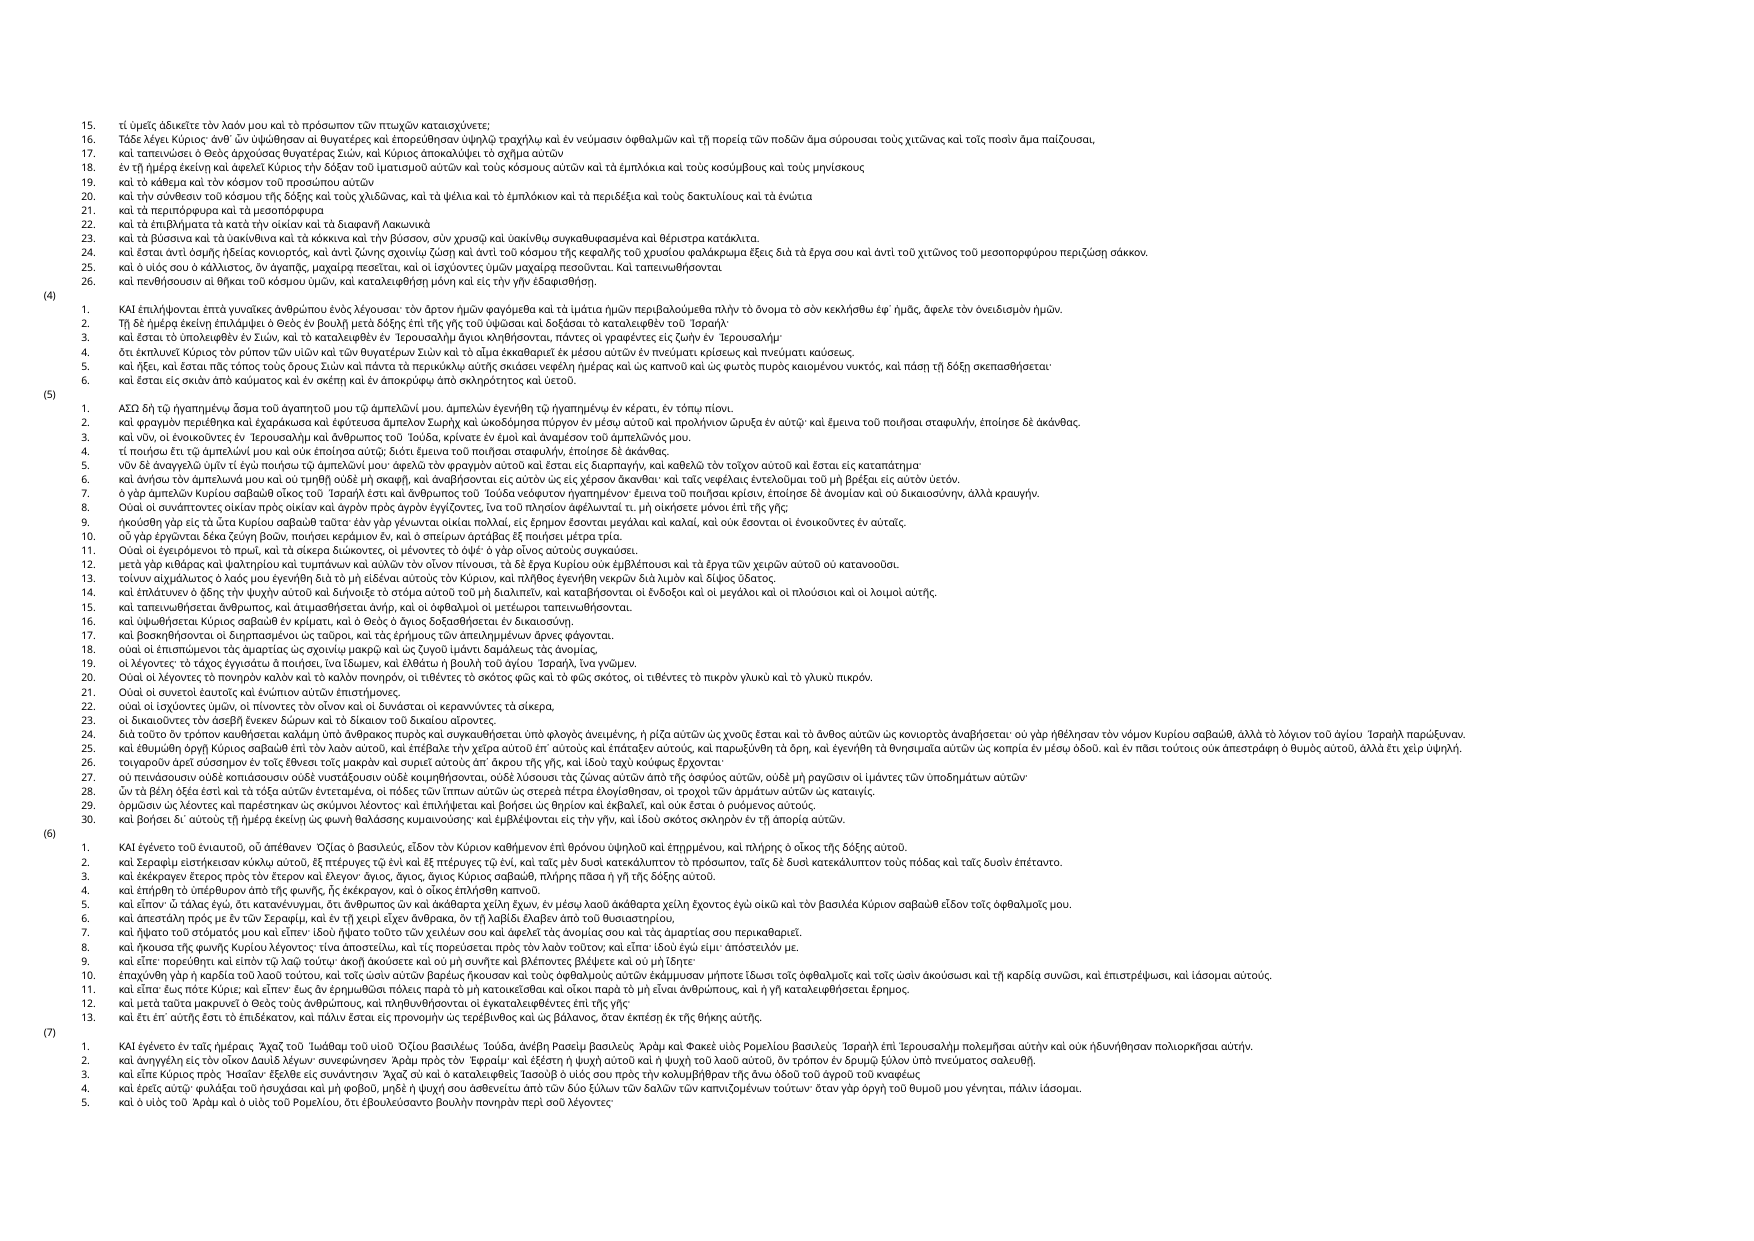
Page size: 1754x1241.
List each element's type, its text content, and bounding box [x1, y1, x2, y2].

list καὶ τὰ περιπόρφυρα καὶ τὰ μεσοπόρφυρα [81, 203, 1748, 217]
list ἐπαχύνθη γὰρ ἡ καρδία τοῦ λαοῦ τούτου, καὶ τοῖς ὠσὶν αὐτῶν βαρέως ἤκουσαν καὶ τοὺς ὀφθαλμοὺς αὐτῶν ἐκάμμυσαν μήποτε ἴδωσι τοῖς ὀφθαλμοῖς καὶ τοῖς ὠσὶν ἀκούσωσι καὶ τῇ καρδίᾳ συνῶσι, καὶ ἐπιστρέψωσι, καὶ ἰάσομαι αὐτούς. [81, 968, 1748, 982]
list καὶ ἐκέκραγεν ἕτερος πρὸς τὸν ἕτερον καὶ ἔλεγον· ἅγιος, ἅγιος, ἅγιος Κύριος σαβαώθ, πλήρης πᾶσα ἡ γῆ τῆς δόξης αὐτοῦ. [81, 869, 1748, 883]
list ἐν τῇ ἡμέρᾳ ἐκείνῃ καὶ ἀφελεῖ Κύριος τὴν δόξαν τοῦ ἱματισμοῦ αὐτῶν καὶ τοὺς κόσμους αὐτῶν καὶ τὰ ἐμπλόκια καὶ τοὺς κοσύμβους καὶ τοὺς μηνίσκους [81, 161, 1748, 175]
list καὶ ἔσται εἰς σκιὰν ἀπὸ καύματος καὶ ἐν σκέπῃ καὶ ἐν ἀποκρύφῳ ἀπὸ σκληρότητος καὶ ὑετοῦ. [81, 373, 1748, 387]
list τί ποιήσω ἔτι τῷ ἀμπελώνί μου καὶ οὐκ ἐποίησα αὐτῷ; διότι ἔμεινα τοῦ ποιῆσαι σταφυλήν, ἐποίησε δὲ ἀκάνθας. [81, 444, 1748, 458]
list καὶ μετὰ ταῦτα μακρυνεῖ ὁ Θεὸς τοὺς ἀνθρώπους, καὶ πληθυνθήσονται οἱ ἐγκαταλειφθέντες ἐπὶ τῆς γῆς· [81, 996, 1748, 1011]
list καὶ ἔσται ἀντὶ ὀσμῆς ἡδείας κονιορτός, καὶ ἀντὶ ζώνης σχοινίῳ ζώσῃ καὶ ἀντὶ τοῦ κόσμου τῆς κεφαλῆς τοῦ χρυσίου φαλάκρωμα ἕξεις διὰ τὰ ἔργα σου καὶ ἀντὶ τοῦ χιτῶνος τοῦ μεσοπορφύρου περιζώσῃ σάκκον. [81, 246, 1748, 260]
list ἠκούσθη γὰρ εἰς τὰ ὦτα Κυρίου σαβαὼθ ταῦτα· ἐὰν γὰρ γένωνται οἰκίαι πολλαί, εἰς ἔρημον ἔσονται μεγάλαι καὶ καλαί, καὶ οὐκ ἔσονται οἱ ἐνοικοῦντες ἐν αὐταῖς. [81, 515, 1748, 529]
list καὶ ἐπλάτυνεν ὁ ᾅδης τὴν ψυχὴν αὐτοῦ καὶ διήνοιξε τὸ στόμα αὐτοῦ τοῦ μὴ διαλιπεῖν, καὶ καταβήσονται οἱ ἔνδοξοι καὶ οἱ μεγάλοι καὶ οἱ πλούσιοι καὶ οἱ λοιμοὶ αὐτῆς. [81, 586, 1748, 600]
list ὁ γὰρ ἀμπελῶν Κυρίου σαβαὼθ οἶκος τοῦ Ἰσραήλ ἐστι καὶ ἄνθρωπος τοῦ Ἰούδα νεόφυτον ἠγαπημένον· ἔμεινα τοῦ ποιῆσαι κρίσιν, ἐποίησε δὲ ἀνομίαν καὶ οὐ δικαιοσύνην, ἀλλὰ κραυγήν. [81, 486, 1748, 501]
list καὶ ἔσται τὸ ὑπολειφθὲν ἐν Σιών, καὶ τὸ καταλειφθὲν ἐν Ἱερουσαλὴμ ἅγιοι κληθήσονται, πάντες οἱ γραφέντες εἰς ζωὴν ἐν Ἱερουσαλήμ· [81, 331, 1748, 345]
list καὶ εἶπε Κύριος πρὸς Ἠσαΐαν· ἔξελθε εἰς συνάντησιν Ἄχαζ σὺ καὶ ὁ καταλειφθεὶς Ἰασοὺβ ὁ υἱός σου πρὸς τὴν κολυμβήθραν τῆς ἄνω ὁδοῦ τοῦ ἀγροῦ τοῦ κναφέως [81, 1067, 1748, 1081]
list καὶ βοσκηθήσονται οἱ διηρπασμένοι ὡς ταῦροι, καὶ τὰς ἐρήμους τῶν ἀπειλημμένων ἄρνες φάγονται. [81, 628, 1748, 642]
list τοίνυν αἰχμάλωτος ὁ λαός μου ἐγενήθη διὰ τὸ μὴ εἰδέναι αὐτοὺς τὸν Κύριον, καὶ πλῆθος ἐγενήθη νεκρῶν διὰ λιμὸν καὶ δίψος ὕδατος. [81, 571, 1748, 586]
list διὰ τοῦτο ὃν τρόπον καυθήσεται καλάμη ὑπὸ ἄνθρακος πυρὸς καὶ συγκαυθήσεται ὑπὸ φλογὸς ἀνειμένης, ἡ ρίζα αὐτῶν ὡς χνοῦς ἔσται καὶ τὸ ἄνθος αὐτῶν ὡς κονιορτὸς ἀναβήσεται· οὐ γὰρ ἠθέλησαν τὸν νόμον Κυρίου σαβαώθ, ἀλλὰ τὸ λόγιον τοῦ ἁγίου Ἰσραὴλ παρώξυναν. [81, 727, 1748, 741]
list οἱ δικαιοῦντες τὸν ἀσεβῆ ἕνεκεν δώρων καὶ τὸ δίκαιον τοῦ δικαίου αἴροντες. [81, 713, 1748, 727]
list καὶ ἀπεστάλη πρός με ἓν τῶν Σεραφίμ, καὶ ἐν τῇ χειρὶ εἶχεν ἄνθρακα, ὃν τῇ λαβίδι ἔλαβεν ἀπὸ τοῦ θυσιαστηρίου, [81, 911, 1748, 926]
list καὶ ταπεινωθήσεται ἄνθρωπος, καὶ ἀτιμασθήσεται ἀνήρ, καὶ οἱ ὀφθαλμοὶ οἱ μετέωροι ταπεινωθήσονται. [81, 600, 1748, 614]
list καὶ τὴν σύνθεσιν τοῦ κόσμου τῆς δόξης καὶ τοὺς χλιδῶνας, καὶ τὰ ψέλια καὶ τὸ ἐμπλόκιον καὶ τὰ περιδέξια καὶ τοὺς δακτυλίους καὶ τὰ ἐνώτια [81, 189, 1748, 203]
list Τάδε λέγει Κύριος· ἀνθ᾿ ὧν ὑψώθησαν αἱ θυγατέρες καὶ ἐπορεύθησαν ὑψηλῷ τραχήλῳ καὶ ἐν νεύμασιν ὀφθαλμῶν καὶ τῇ πορείᾳ τῶν ποδῶν ἅμα σύρουσαι τοὺς χιτῶνας καὶ τοῖς ποσὶν ἅμα παίζουσαι, [81, 132, 1748, 146]
list οὐαὶ οἱ ἰσχύοντες ὑμῶν, οἱ πίνοντες τὸν οἶνον καὶ οἱ δυνάσται οἱ κεραννύντες τὰ σίκερα, [81, 699, 1748, 713]
list καὶ εἶπε· πορεύθητι καὶ εἰπὸν τῷ λαῷ τούτῳ· ἀκοῇ ἀκούσετε καὶ οὐ μὴ συνῆτε καὶ βλέποντες βλέψετε καὶ οὐ μὴ ἴδητε· [81, 954, 1748, 968]
list καὶ ἥξει, καὶ ἔσται πᾶς τόπος τοὺς ὄρους Σιὼν καὶ πάντα τὰ περικύκλῳ αὐτῆς σκιάσει νεφέλη ἡμέρας καὶ ὡς καπνοῦ καὶ ὡς φωτὸς πυρὸς καιομένου νυκτός, καὶ πάσῃ τῇ δόξῃ σκεπασθήσεται· [81, 359, 1748, 373]
list καὶ ὑψωθήσεται Κύριος σαβαὼθ ἐν κρίματι, καὶ ὁ Θεὸς ὁ ἅγιος δοξασθήσεται ἐν δικαιοσύνῃ. [81, 614, 1748, 628]
list καὶ εἶπον· ὦ τάλας ἐγώ, ὅτι κατανένυγμαι, ὅτι ἄνθρωπος ὢν καὶ ἀκάθαρτα χείλη ἔχων, ἐν μέσῳ λαοῦ ἀκάθαρτα χείλη ἔχοντος ἐγὼ οἰκῶ καὶ τὸν βασιλέα Κύριον σαβαὼθ εἶδον τοῖς ὀφθαλμοῖς μου. [81, 897, 1748, 911]
list Τῇ δὲ ἡμέρᾳ ἐκείνῃ ἐπιλάμψει ὁ Θεὸς ἐν βουλῇ μετὰ δόξης ἐπὶ τῆς γῆς τοῦ ὑψῶσαι καὶ δοξάσαι τὸ καταλειφθὲν τοῦ Ἰσραήλ· [81, 316, 1748, 331]
list καὶ Σεραφὶμ εἱστήκεισαν κύκλῳ αὐτοῦ, ἓξ πτέρυγες τῷ ἑνὶ καὶ ἓξ πτέρυγες τῷ ἑνί, καὶ ταῖς μὲν δυσὶ κατεκάλυπτον τὸ πρόσωπον, ταῖς δὲ δυσὶ κατεκάλυπτον τοὺς πόδας καὶ ταῖς δυσὶν ἐπέταντο. [81, 855, 1748, 869]
list καὶ ἐθυμώθη ὀργῇ Κύριος σαβαὼθ ἐπὶ τὸν λαὸν αὐτοῦ, καὶ ἐπέβαλε τὴν χεῖρα αὐτοῦ ἐπ᾿ αὐτοὺς καὶ ἐπάταξεν αὐτούς, καὶ παρωξύνθη τὰ ὄρη, καὶ ἐγενήθη τὰ θνησιμαῖα αὐτῶν ὡς κοπρία ἐν μέσῳ ὁδοῦ. καὶ ἐν πᾶσι τούτοις οὐκ ἀπεστράφη ὁ θυμὸς αὐτοῦ, ἀλλὰ ἔτι χεὶρ ὑψηλή. [81, 741, 1748, 756]
list καὶ ἐρεῖς αὐτῷ· φυλάξαι τοῦ ἡσυχάσαι καὶ μὴ φοβοῦ, μηδὲ ἡ ψυχή σου ἀσθενείτω ἀπὸ τῶν δύο ξύλων τῶν δαλῶν τῶν καπνιζομένων τούτων· ὅταν γὰρ ὀργὴ τοῦ θυμοῦ μου γένηται, πάλιν ἰάσομαι. [81, 1081, 1748, 1096]
list μετὰ γὰρ κιθάρας καὶ ψαλτηρίου καὶ τυμπάνων καὶ αὐλῶν τὸν οἶνον πίνουσι, τὰ δὲ ἔργα Κυρίου οὐκ ἐμβλέπουσι καὶ τὰ ἔργα τῶν χειρῶν αὐτοῦ οὐ κατανοοῦσι. [81, 557, 1748, 571]
list καὶ ἔτι ἐπ᾿ αὐτῆς ἔστι τὸ ἐπιδέκατον, καὶ πάλιν ἔσται εἰς προνομὴν ὡς τερέβινθος καὶ ὡς βάλανος, ὅταν ἐκπέσῃ ἐκ τῆς θήκης αὐτῆς. [81, 1011, 1748, 1025]
list καὶ νῦν, οἱ ἐνοικοῦντες ἐν Ἱερουσαλὴμ καὶ ἄνθρωπος τοῦ Ἰούδα, κρίνατε ἐν ἐμοὶ καὶ ἀναμέσον τοῦ ἀμπελῶνός μου. [81, 430, 1748, 444]
list ὁρμῶσιν ὡς λέοντες καὶ παρέστηκαν ὡς σκύμνοι λέοντος· καὶ ἐπιλήψεται καὶ βοήσει ὡς θηρίον καὶ ἐκβαλεῖ, καὶ οὐκ ἔσται ὁ ρυόμενος αὐτούς. [81, 798, 1748, 812]
list ὧν τὰ βέλη ὀξέα ἐστὶ καὶ τὰ τόξα αὐτῶν ἐντεταμένα, οἱ πόδες τῶν ἵππων αὐτῶν ὡς στερεὰ πέτρα ἐλογίσθησαν, οἱ τροχοὶ τῶν ἁρμάτων αὐτῶν ὡς καταιγίς. [81, 784, 1748, 798]
list Οὐαὶ οἱ ἐγειρόμενοι τὸ πρωΐ, καὶ τὰ σίκερα διώκοντες, οἱ μένοντες τὸ ὀψέ· ὁ γὰρ οἶνος αὐτοὺς συγκαύσει. [81, 543, 1748, 557]
list καὶ βοήσει δι᾿ αὐτοὺς τῇ ἡμέρᾳ ἐκείνῃ ὡς φωνὴ θαλάσσης κυμαινούσης· καὶ ἐμβλέψονται εἰς τὴν γῆν, καὶ ἰδοὺ σκότος σκληρὸν ἐν τῇ ἀπορίᾳ αὐτῶν. [81, 812, 1748, 826]
list οὗ γὰρ ἐργῶνται δέκα ζεύγη βοῶν, ποιήσει κεράμιον ἕν, καὶ ὁ σπείρων ἀρτάβας ἓξ ποιήσει μέτρα τρία. [81, 529, 1748, 543]
list καὶ φραγμὸν περιέθηκα καὶ ἐχαράκωσα καὶ ἐφύτευσα ἄμπελον Σωρὴχ καὶ ὠκοδόμησα πύργον ἐν μέσῳ αὐτοῦ καὶ προλήνιον ὤρυξα ἐν αὐτῷ· καὶ ἔμεινα τοῦ ποιῆσαι σταφυλήν, ἐποίησε δὲ ἀκάνθας. [81, 416, 1748, 430]
list οἱ λέγοντες· τὸ τάχος ἐγγισάτω ἃ ποιήσει, ἵνα ἴδωμεν, καὶ ἐλθάτω ἡ βουλὴ τοῦ ἁγίου Ἰσραήλ, ἵνα γνῶμεν. [81, 656, 1748, 671]
list νῦν δὲ ἀναγγελῶ ὑμῖν τί ἐγὼ ποιήσω τῷ ἀμπελῶνί μου· ἀφελῶ τὸν φραγμὸν αὐτοῦ καὶ ἔσται εἰς διαρπαγήν, καὶ καθελῶ τὸν τοῖχον αὐτοῦ καὶ ἔσται εἰς καταπάτημα· [81, 458, 1748, 472]
list ΚΑΙ ἐγένετο ἐν ταῖς ἡμέραις Ἄχαζ τοῦ Ἰωάθαμ τοῦ υἱοῦ Ὀζίου βασιλέως Ἰούδα, ἀνέβη Ρασεὶμ βασιλεὺς Ἀρὰμ καὶ Φακεὲ υἱὸς Ρομελίου βασιλεὺς Ἰσραὴλ ἐπὶ Ἱερουσαλὴμ πολεμῆσαι αὐτὴν καὶ οὐκ ἠδυνήθησαν πολιορκῆσαι αὐτήν. [81, 1039, 1748, 1053]
list ὅτι ἐκπλυνεῖ Κύριος τὸν ρύπον τῶν υἱῶν καὶ τῶν θυγατέρων Σιὼν καὶ τὸ αἷμα ἐκκαθαριεῖ ἐκ μέσου αὐτῶν ἐν πνεύματι κρίσεως καὶ πνεύματι καύσεως. [81, 345, 1748, 359]
list καὶ τὰ ἐπιβλήματα τὰ κατὰ τὴν οἰκίαν καὶ τὰ διαφανῆ Λακωνικὰ [81, 217, 1748, 231]
list καὶ τὰ βύσσινα καὶ τὰ ὑακίνθινα καὶ τὰ κόκκινα καὶ τὴν βύσσον, σὺν χρυσῷ καὶ ὑακίνθῳ συγκαθυφασμένα καὶ θέριστρα κατάκλιτα. [81, 231, 1748, 246]
list καὶ ἥψατο τοῦ στόματός μου καὶ εἶπεν· ἰδοὺ ἥψατο τοῦτο τῶν χειλέων σου καὶ ἀφελεῖ τὰς ἀνομίας σου καὶ τὰς ἁμαρτίας σου περικαθαριεῖ. [81, 926, 1748, 940]
list Οὐαὶ οἱ συνετοὶ ἑαυτοῖς καὶ ἐνώπιον αὐτῶν ἐπιστήμονες. [81, 685, 1748, 699]
list καὶ ταπεινώσει ὁ Θεὸς ἀρχούσας θυγατέρας Σιών, καὶ Κύριος ἀποκαλύψει τὸ σχῆμα αὐτῶν [81, 146, 1748, 161]
list οὐ πεινάσουσιν οὐδὲ κοπιάσουσιν οὐδὲ νυστάξουσιν οὐδὲ κοιμηθήσονται, οὐδὲ λύσουσι τὰς ζώνας αὐτῶν ἀπὸ τῆς ὀσφύος αὐτῶν, οὐδὲ μὴ ραγῶσιν οἱ ἱμάντες τῶν ὑποδημάτων αὐτῶν· [81, 770, 1748, 784]
list καὶ εἶπα· ἕως πότε Κύριε; καὶ εἶπεν· ἕως ἂν ἐρημωθῶσι πόλεις παρὰ τὸ μὴ κατοικεῖσθαι καὶ οἶκοι παρὰ τὸ μὴ εἶναι ἀνθρώπους, καὶ ἡ γῆ καταλειφθήσεται ἔρημος. [81, 982, 1748, 996]
list καὶ ἐπήρθη τὸ ὑπέρθυρον ἀπὸ τῆς φωνῆς, ἧς ἐκέκραγον, καὶ ὁ οἶκος ἐπλήσθη καπνοῦ. [81, 883, 1748, 897]
list ΚΑΙ ἐγένετο τοῦ ἐνιαυτοῦ, οὗ ἀπέθανεν Ὀζίας ὁ βασιλεύς, εἶδον τὸν Κύριον καθήμενον ἐπὶ θρόνου ὑψηλοῦ καὶ ἐπῃρμένου, καὶ πλήρης ὁ οἶκος τῆς δόξης αὐτοῦ. [81, 841, 1748, 855]
list καὶ ὁ υἱὸς τοῦ Ἀρὰμ καὶ ὁ υἱὸς τοῦ Ρομελίου, ὅτι ἐβουλεύσαντο βουλὴν πονηρὰν περὶ σοῦ λέγοντες· [81, 1096, 1748, 1110]
list καὶ πενθήσουσιν αἱ θῆκαι τοῦ κόσμου ὑμῶν, καὶ καταλειφθήσῃ μόνη καὶ εἰς τὴν γῆν ἐδαφισθήσῃ. [81, 274, 1748, 288]
list καὶ τὸ κάθεμα καὶ τὸν κόσμον τοῦ προσώπου αὐτῶν [81, 175, 1748, 189]
list ΑΣΩ δὴ τῷ ἠγαπημένῳ ἆσμα τοῦ ἀγαπητοῦ μου τῷ ἀμπελῶνί μου. ἀμπελὼν ἐγενήθη τῷ ἠγαπημένῳ ἐν κέρατι, ἐν τόπῳ πίονι. [81, 401, 1748, 416]
list οὐαὶ οἱ ἐπισπώμενοι τὰς ἁμαρτίας ὡς σχοινίῳ μακρῷ καὶ ὡς ζυγοῦ ἱμάντι δαμάλεως τὰς ἀνομίας, [81, 642, 1748, 656]
list καὶ ἀνηγγέλη εἰς τὸν οἶκον Δαυὶδ λέγων· συνεφώνησεν Ἀρὰμ πρὸς τὸν Ἐφραίμ· καὶ ἐξέστη ἡ ψυχὴ αὐτοῦ καὶ ἡ ψυχὴ τοῦ λαοῦ αὐτοῦ, ὃν τρόπον ἐν δρυμῷ ξύλον ὑπὸ πνεύματος σαλευθῇ. [81, 1053, 1748, 1067]
list ΚΑΙ ἐπιλήψονται ἑπτὰ γυναῖκες ἀνθρώπου ἑνὸς λέγουσαι· τὸν ἄρτον ἡμῶν φαγόμεθα καὶ τὰ ἱμάτια ἡμῶν περιβαλούμεθα πλὴν τὸ ὄνομα τὸ σὸν κεκλήσθω ἐφ᾿ ἡμᾶς, ἄφελε τὸν ὀνειδισμὸν ἡμῶν. [81, 302, 1748, 316]
list Οὐαὶ οἱ λέγοντες τὸ πονηρὸν καλὸν καὶ τὸ καλὸν πονηρόν, οἱ τιθέντες τὸ σκότος φῶς καὶ τὸ φῶς σκότος, οἱ τιθέντες τὸ πικρὸν γλυκὺ καὶ τὸ γλυκὺ πικρόν. [81, 671, 1748, 685]
list καὶ ἀνήσω τὸν ἀμπελωνά μου καὶ οὐ τμηθῇ οὐδὲ μὴ σκαφῇ, καὶ ἀναβήσονται εἰς αὐτὸν ὡς εἰς χέρσον ἄκανθαι· καὶ ταῖς νεφέλαις ἐντελοῦμαι τοῦ μὴ βρέξαι εἰς αὐτὸν ὑετόν. [81, 472, 1748, 486]
list τοιγαροῦν ἀρεῖ σύσσημον ἐν τοῖς ἔθνεσι τοῖς μακρὰν καὶ συριεῖ αὐτοὺς ἀπ᾿ ἄκρου τῆς γῆς, καὶ ἰδοὺ ταχὺ κούφως ἔρχονται· [81, 756, 1748, 770]
list τί ὑμεῖς ἀδικεῖτε τὸν λαόν μου καὶ τὸ πρόσωπον τῶν πτωχῶν καταισχύνετε; [81, 118, 1748, 132]
list καὶ ὁ υἱός σου ὁ κάλλιστος, ὃν ἀγαπᾷς, μαχαίρᾳ πεσεῖται, καὶ οἱ ἰσχύοντες ὑμῶν μαχαίρᾳ πεσοῦνται. Καὶ ταπεινωθήσονται [81, 260, 1748, 274]
list καὶ ἤκουσα τῆς φωνῆς Κυρίου λέγοντος· τίνα ἀποστείλω, καὶ τίς πορεύσεται πρὸς τὸν λαὸν τοῦτον; καὶ εἶπα· ἰδοὺ ἐγώ εἰμι· ἀπόστειλόν με. [81, 940, 1748, 954]
list Οὐαὶ οἱ συνάπτοντες οἰκίαν πρὸς οἰκίαν καὶ ἀγρὸν πρὸς ἀγρὸν ἐγγίζοντες, ἵνα τοῦ πλησίον ἀφέλωνταί τι. μὴ οἰκήσετε μόνοι ἐπὶ τῆς γῆς; [81, 501, 1748, 515]
